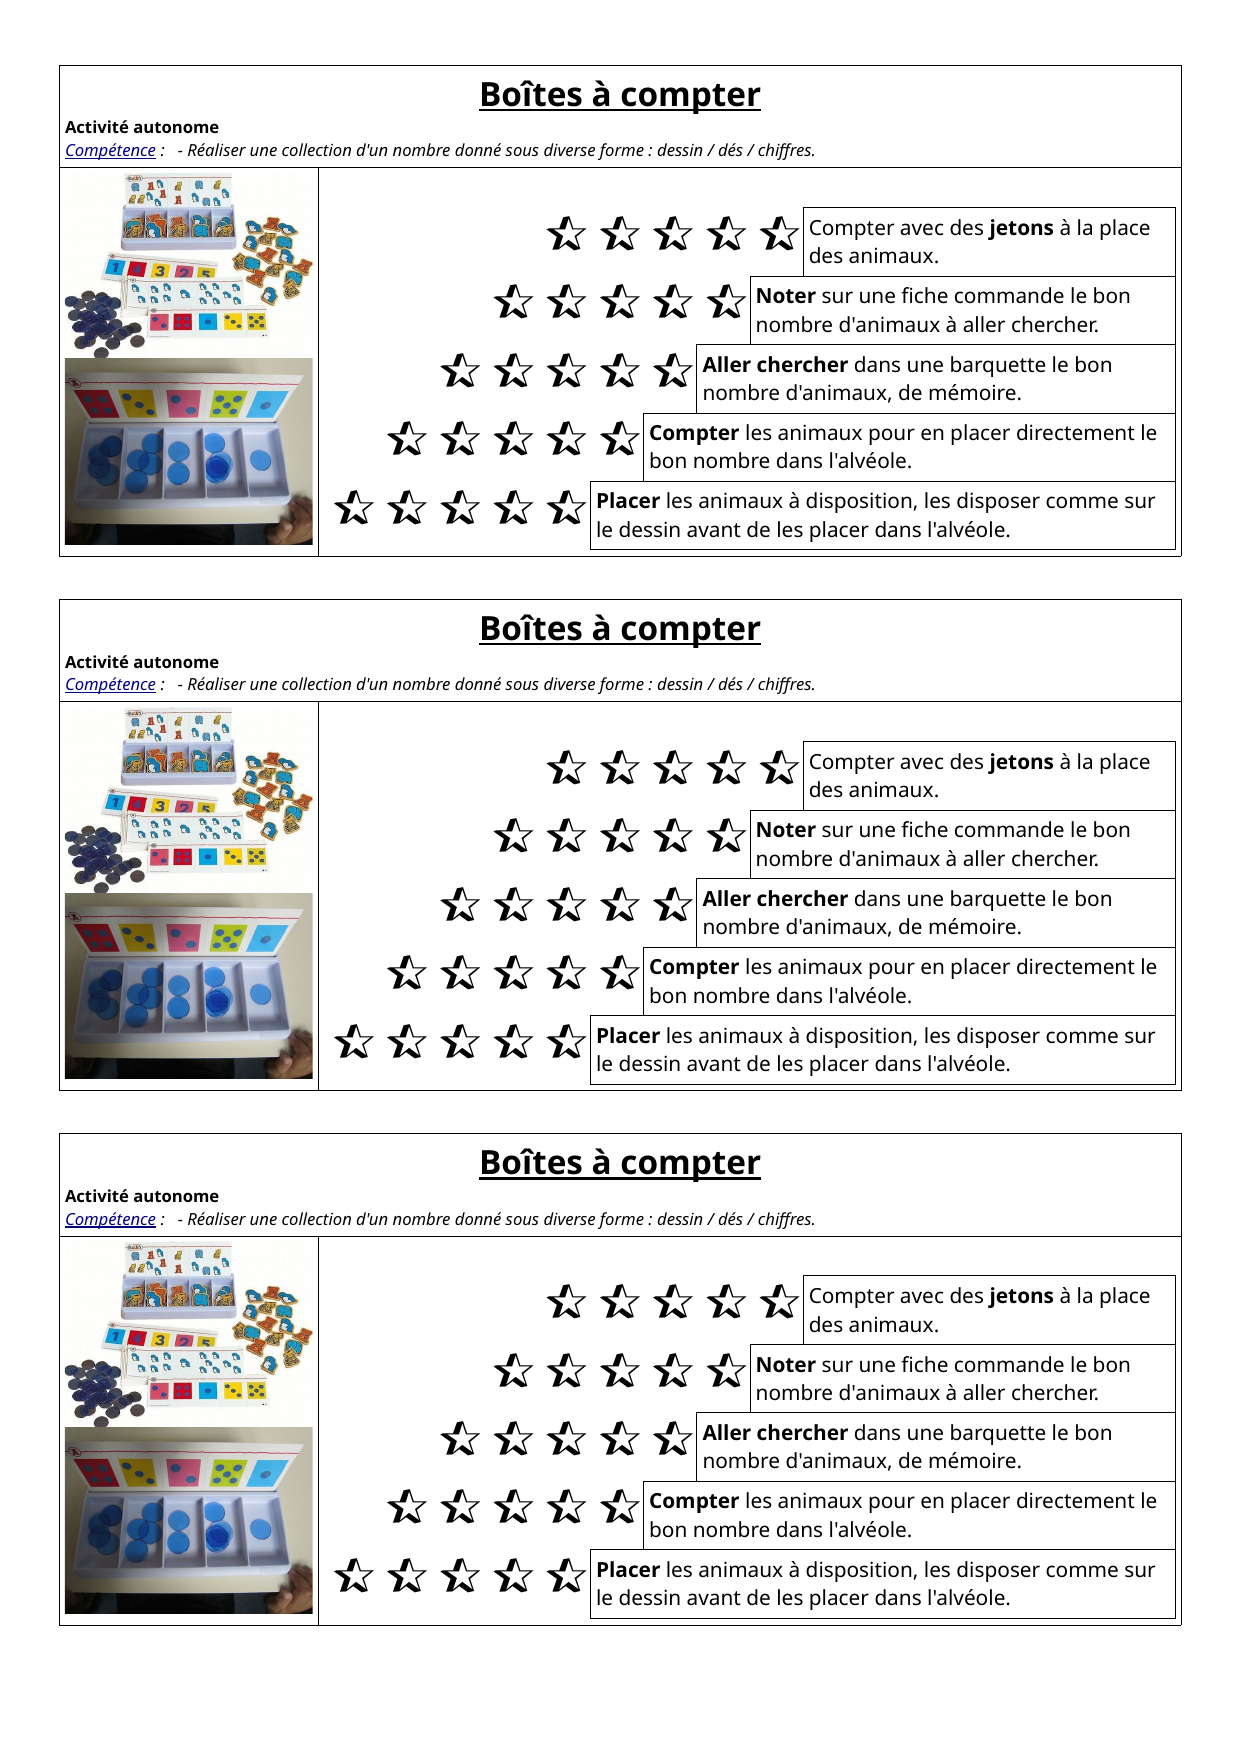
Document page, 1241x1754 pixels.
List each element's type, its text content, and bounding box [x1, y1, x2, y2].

table_cell  [643, 276, 696, 344]
table_cell  [537, 481, 590, 549]
table_cell  [643, 878, 696, 947]
table_cell Aller chercher dans une barquette le bon nombre d'animaux, de mémoire. [697, 1413, 1175, 1481]
table_header  [750, 1275, 803, 1344]
table_header Compter avec des jetons à la place des animaux. [804, 208, 1175, 276]
table_cell  [537, 276, 590, 344]
table_cell [324, 344, 377, 412]
table_cell  [537, 878, 590, 947]
table_cell  [590, 1412, 643, 1481]
table_cell  [377, 947, 430, 1015]
table_header Boîtes à compter Activité autonome Compétence : - Réaliser une collection d'un nombre donné sous diverse forme : dessin / dés / chiffres. [60, 1134, 1181, 1236]
table_header  [696, 741, 750, 810]
table_header  [590, 741, 643, 810]
table_cell  [484, 276, 537, 344]
table_cell  [430, 413, 484, 481]
table_cell  [590, 1481, 643, 1549]
table_cell [377, 810, 430, 878]
table_header [377, 1275, 430, 1344]
table_cell  [590, 878, 643, 947]
table_header Compter avec des jetons à la place des animaux. [804, 742, 1175, 810]
table_cell  [643, 1412, 696, 1481]
table_cell [324, 1481, 377, 1549]
table_cell [324, 810, 377, 878]
table_header  [537, 1275, 590, 1344]
table_header  [537, 207, 590, 276]
table_cell [324, 276, 377, 344]
table_cell  [537, 1015, 590, 1083]
table_header Compter avec des jetons à la place des animaux. [804, 1276, 1175, 1344]
picture [64, 1241, 313, 1614]
table_cell Aller chercher dans une barquette le bon nombre d'animaux, de mémoire. [697, 879, 1175, 947]
table_cell  [484, 481, 537, 549]
table_cell  [430, 1412, 484, 1481]
table_cell  [484, 413, 537, 481]
table_cell  [590, 344, 643, 412]
table_cell  [484, 810, 537, 878]
table_cell  [377, 1015, 430, 1083]
table_cell  [324, 1549, 377, 1618]
table_cell [324, 413, 377, 481]
table_cell  [537, 344, 590, 412]
table_cell [377, 878, 430, 947]
table_cell [430, 276, 484, 344]
table_cell  [696, 276, 750, 344]
table_header [430, 741, 484, 810]
table_cell [319, 702, 1181, 1090]
table_cell [377, 276, 430, 344]
table_header [484, 207, 537, 276]
table_cell  [377, 1481, 430, 1549]
table_cell Placer les animaux à disposition, les disposer comme sur le dessin avant de les placer dans l'alvéole. [591, 1016, 1175, 1083]
table_cell [430, 810, 484, 878]
table_header  [537, 741, 590, 810]
table_cell  [643, 810, 696, 878]
table_header [377, 741, 430, 810]
table_cell  [324, 481, 377, 549]
table_cell  [590, 810, 643, 878]
table_cell [324, 878, 377, 947]
table_cell  [484, 1481, 537, 1549]
table_cell  [537, 413, 590, 481]
table_header [324, 741, 377, 810]
table_cell  [484, 1344, 537, 1412]
table_cell  [537, 1549, 590, 1618]
picture [64, 707, 313, 1079]
table_cell  [430, 1481, 484, 1549]
table_cell [324, 947, 377, 1015]
table_cell  [696, 1344, 750, 1412]
table_cell  [484, 878, 537, 947]
table_cell Placer les animaux à disposition, les disposer comme sur le dessin avant de les placer dans l'alvéole. [591, 1550, 1175, 1618]
table_header [324, 1275, 377, 1344]
table_cell  [537, 810, 590, 878]
table_cell Compter les animaux pour en placer directement le bon nombre dans l'alvéole. [644, 948, 1175, 1015]
table_cell  [484, 1015, 537, 1083]
table_cell  [430, 878, 484, 947]
table_cell [60, 168, 318, 556]
table_cell Compter les animaux pour en placer directement le bon nombre dans l'alvéole. [644, 1482, 1175, 1549]
table_cell Noter sur une fiche commande le bon nombre d'animaux à aller chercher. [751, 1345, 1175, 1412]
table_cell  [430, 1015, 484, 1083]
table_cell  [324, 1015, 377, 1083]
table_header  [590, 207, 643, 276]
table_header Boîtes à compter Activité autonome Compétence : - Réaliser une collection d'un nombre donné sous diverse forme : dessin / dés / chiffres. [60, 66, 1181, 167]
table_header  [696, 1275, 750, 1344]
table_cell [324, 1344, 377, 1412]
table_header [324, 207, 377, 276]
table_cell  [590, 947, 643, 1015]
table_cell  [590, 276, 643, 344]
table_cell  [590, 1344, 643, 1412]
table_header  [750, 741, 803, 810]
table_cell Placer les animaux à disposition, les disposer comme sur le dessin avant de les placer dans l'alvéole. [591, 482, 1175, 549]
table_header  [643, 207, 696, 276]
table_cell Noter sur une fiche commande le bon nombre d'animaux à aller chercher. [751, 277, 1175, 344]
table_cell [377, 1344, 430, 1412]
picture [64, 173, 313, 545]
table_header [377, 207, 430, 276]
table_cell [377, 344, 430, 412]
table_cell  [484, 344, 537, 412]
table_cell  [377, 413, 430, 481]
table_cell [60, 702, 318, 1090]
table_header [430, 207, 484, 276]
table_header  [643, 741, 696, 810]
table_cell  [537, 947, 590, 1015]
table_cell  [430, 344, 484, 412]
table_cell [319, 168, 1181, 556]
table_cell  [377, 481, 430, 549]
table_cell [60, 1237, 318, 1624]
table_header [430, 1275, 484, 1344]
table_cell  [643, 344, 696, 412]
table_cell  [430, 947, 484, 1015]
table_cell  [590, 413, 643, 481]
table_cell  [537, 1481, 590, 1549]
table_header Boîtes à compter Activité autonome Compétence : - Réaliser une collection d'un nombre donné sous diverse forme : dessin / dés / chiffres. [60, 600, 1181, 701]
table_header  [750, 207, 803, 276]
table_cell  [430, 1549, 484, 1618]
table_cell  [643, 1344, 696, 1412]
table_header  [643, 1275, 696, 1344]
table_cell  [537, 1412, 590, 1481]
table_cell [319, 1237, 1181, 1624]
table_cell [377, 1412, 430, 1481]
table_cell  [430, 481, 484, 549]
table_cell [430, 1344, 484, 1412]
table_header  [590, 1275, 643, 1344]
table_cell  [537, 1344, 590, 1412]
table_cell Aller chercher dans une barquette le bon nombre d'animaux, de mémoire. [697, 345, 1175, 412]
table_cell  [377, 1549, 430, 1618]
table_header  [696, 207, 750, 276]
table_cell Noter sur une fiche commande le bon nombre d'animaux à aller chercher. [751, 811, 1175, 878]
table_cell [324, 1412, 377, 1481]
table_cell  [484, 947, 537, 1015]
table_cell Compter les animaux pour en placer directement le bon nombre dans l'alvéole. [644, 414, 1175, 481]
table_cell  [484, 1549, 537, 1618]
table_cell  [484, 1412, 537, 1481]
table_header [484, 741, 537, 810]
table_header [484, 1275, 537, 1344]
table_cell  [696, 810, 750, 878]
